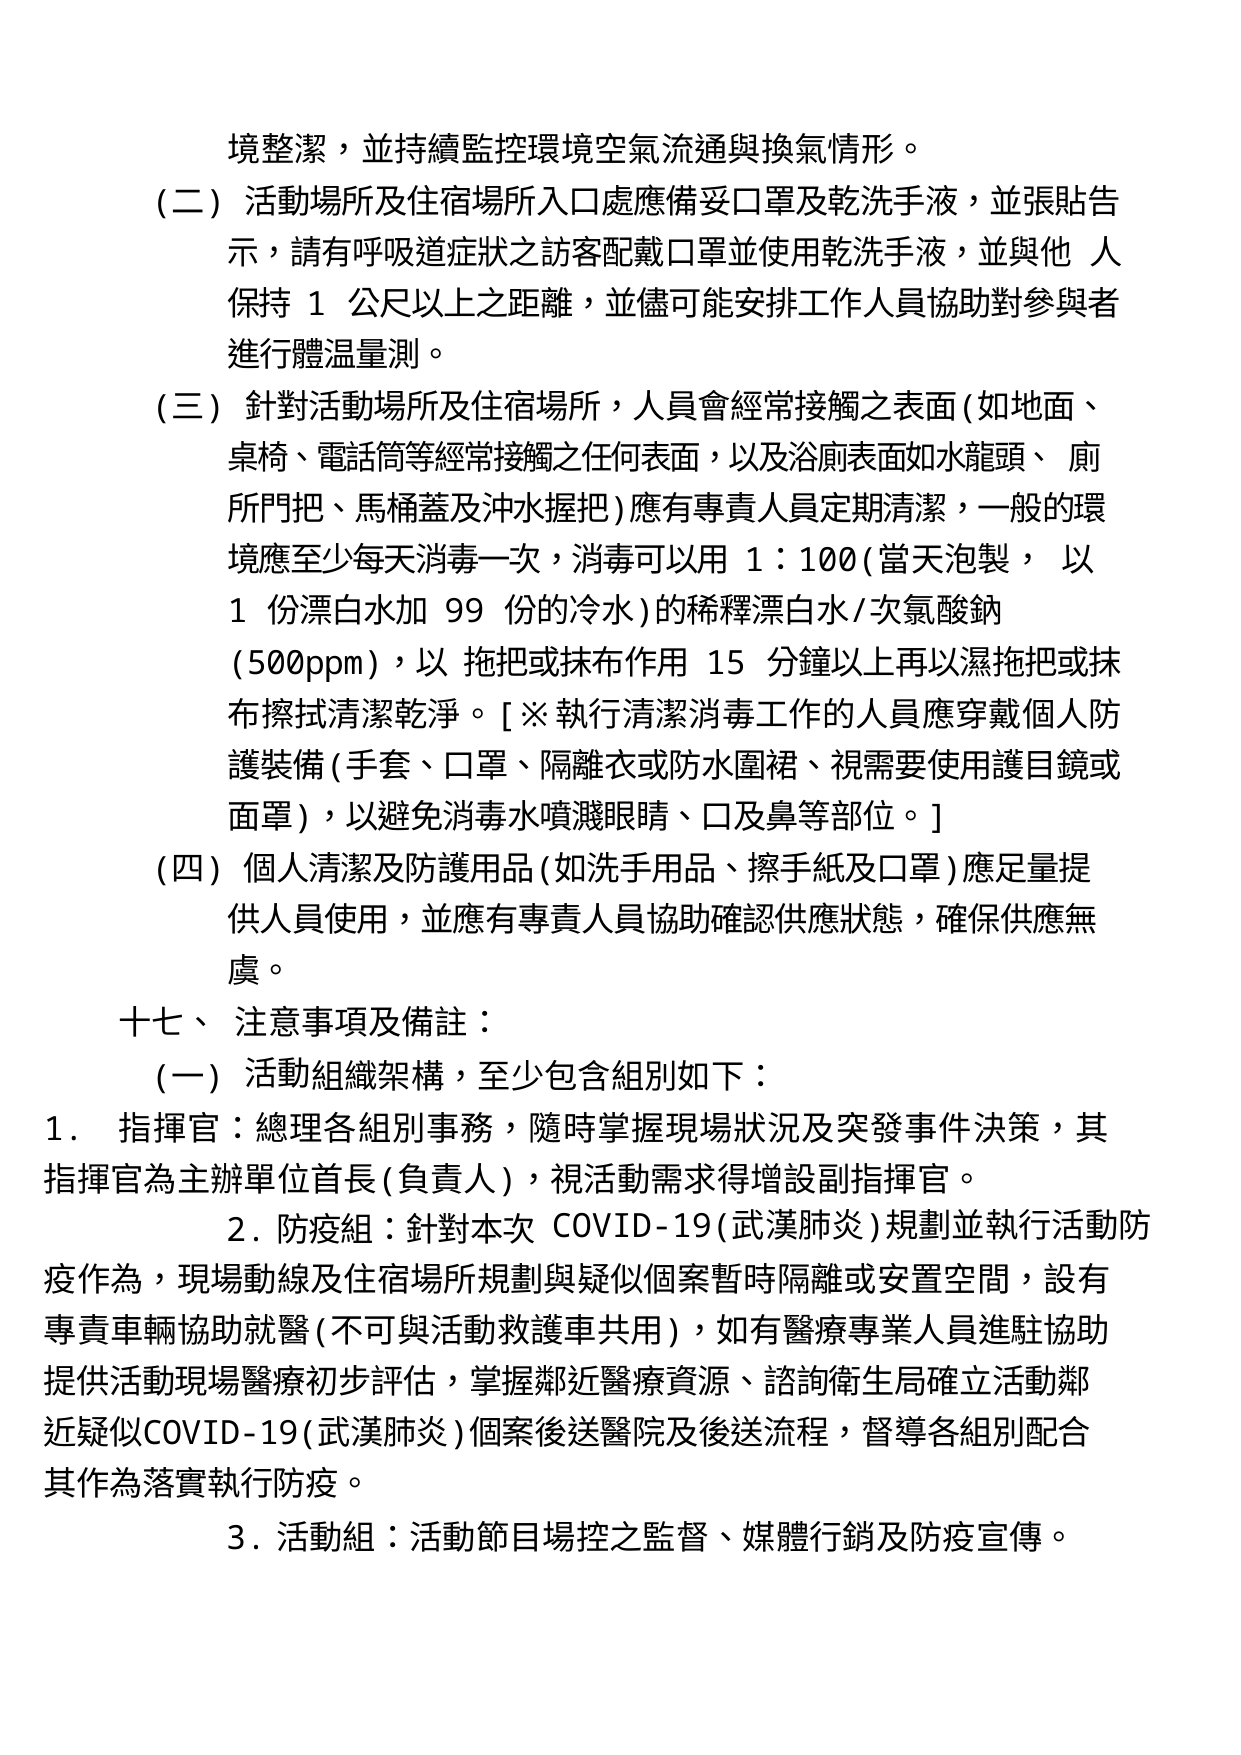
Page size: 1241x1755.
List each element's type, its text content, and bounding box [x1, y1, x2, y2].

text 境整潔，並持續監控環境空氣流通與換氣情形。 [227, 123, 1168, 171]
text 十七、 注意事項及備註： [118, 995, 1168, 1044]
text (一) 活動組織架構，至少包含組別如下： [151, 1047, 1168, 1098]
text (500ppm)，以 拖把或抹布作用 15 分鐘以上再以濕拖把或抹布擦拭清潔乾淨。[※執行清潔消毒工作的人員應穿戴個人防護裝備(手套、口罩、隔離衣或防水圍裙、視需要使用護目鏡或面罩)，以避免消毒水噴濺眼睛、口及鼻等部位。] [227, 636, 1123, 838]
list 防疫組：針對本次 COVID-19(武漢肺炎)規劃並執行活動防 [226, 1204, 1168, 1251]
text (二) 活動場所及住宿場所入口處應備妥口罩及乾洗手液，並張貼告示，請有呼吸道症狀之訪客配戴口罩並使用乾洗手液，並與他 人保持 1 公尺以上之距離，並儘可能安排工作人員協助對參與者進行體温量測。 [151, 174, 1123, 376]
text 疫作為，現場動線及住宿場所規劃與疑似個案暫時隔離或安置空間，設有專責車輛協助就醫(不可與活動救護車共用)，如有醫療專業人員進駐協助提供活動現場醫療初步評估，掌握鄰近醫療資源、諮詢衛生局確立活動鄰近疑似COVID-19(武漢肺炎)個案後送醫院及後送流程，督導各組別配合其作為落實執行防疫。 [44, 1252, 1122, 1505]
text (三) 針對活動場所及住宿場所，人員會經常接觸之表面(如地面、桌椅、電話筒等經常接觸之任何表面，以及浴廁表面如水龍頭、 廁所門把、馬桶蓋及沖水握把)應有專責人員定期清潔，一般的環境應至少每天消毒一次，消毒可以用 1：100(當天泡製， 以 1 份漂白水加 99 份的冷水)的稀釋漂白水/次氯酸鈉 [151, 379, 1123, 633]
list 活動組：活動節目場控之監督、媒體行銷及防疫宣傳。 [226, 1511, 1168, 1559]
list 指揮官：總理各組別事務，隨時掌握現場狀況及突發事件決策，其指揮官為主辦單位首長(負責人)，視活動需求得增設副指揮官。 [44, 1102, 1110, 1201]
text (四) 個人清潔及防護用品(如洗手用品、擦手紙及口罩)應足量提供人員使用，並應有專責人員協助確認供應狀態，確保供應無虞。 [151, 842, 1123, 992]
